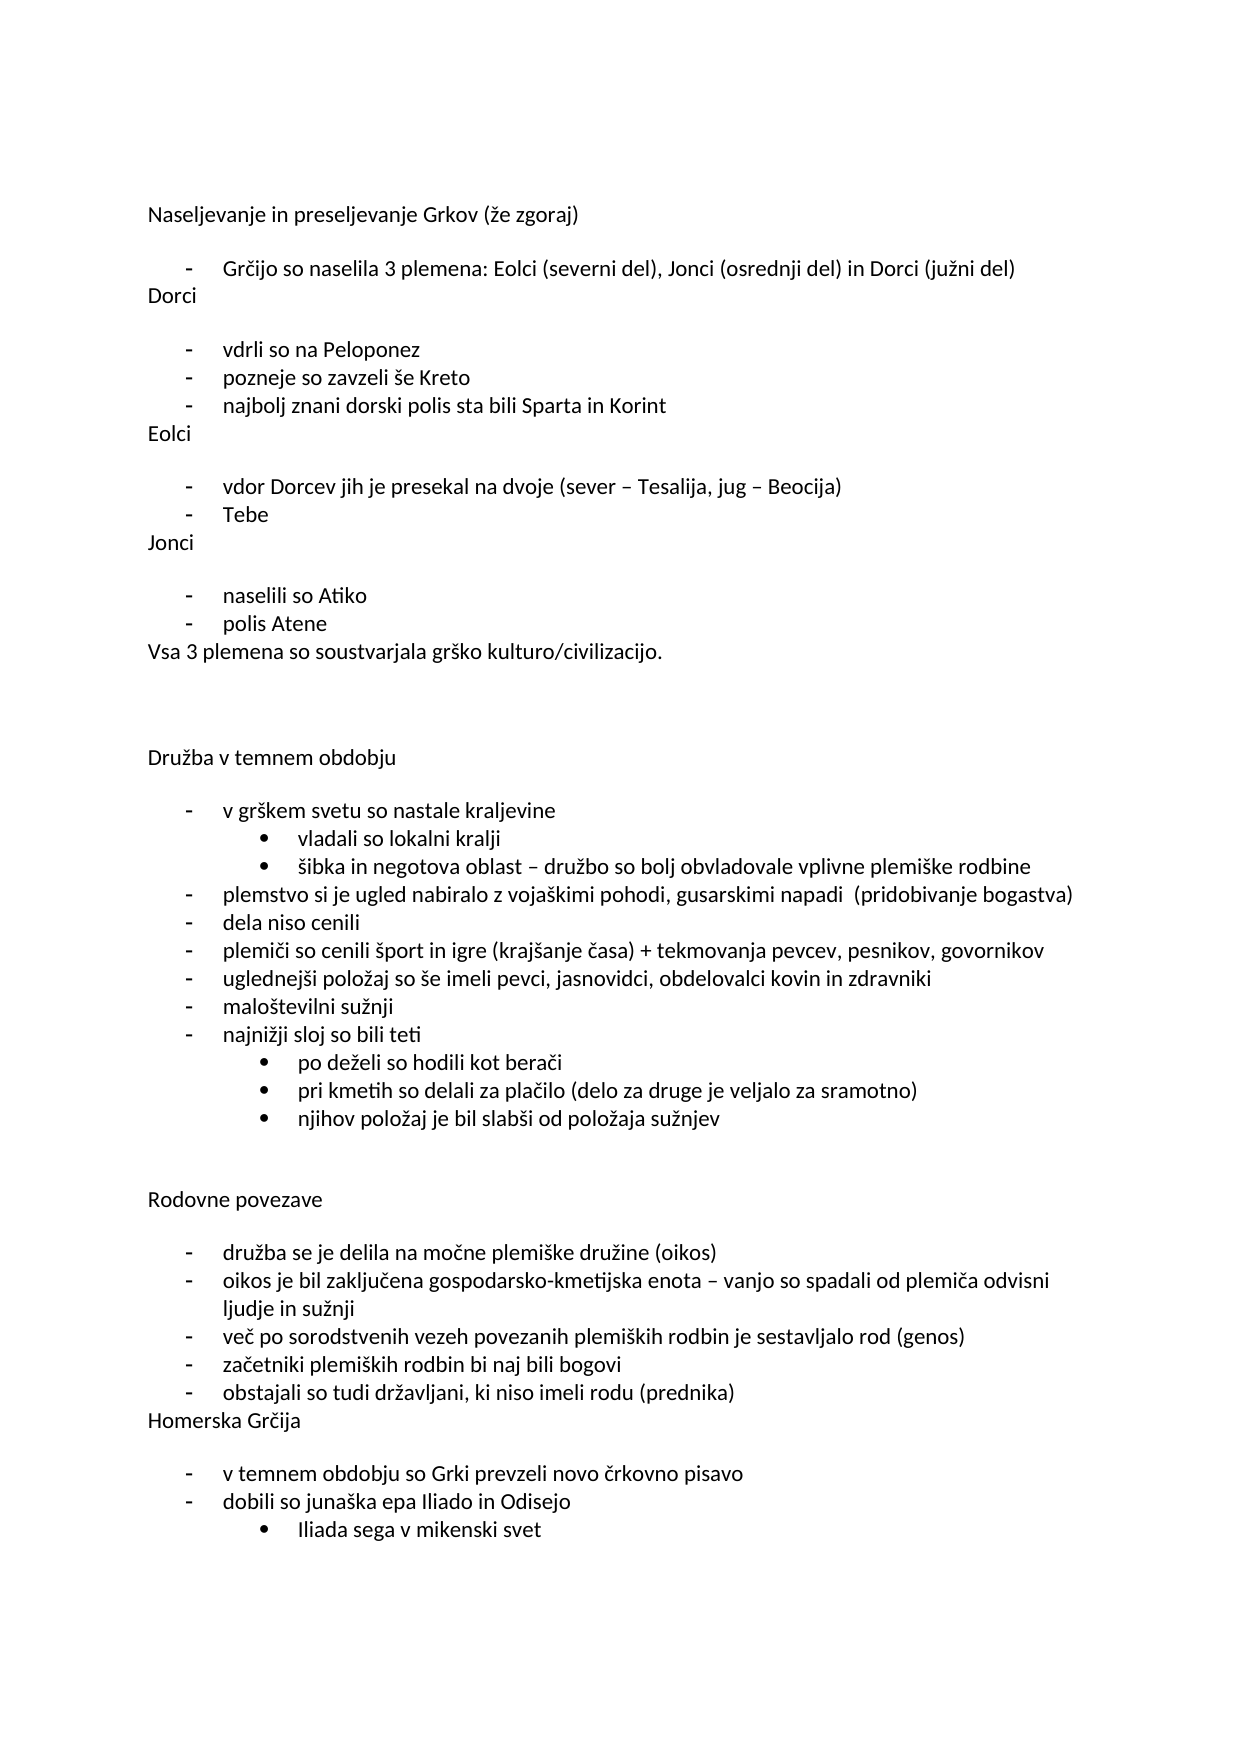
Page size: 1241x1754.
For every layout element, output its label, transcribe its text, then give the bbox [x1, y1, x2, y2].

list pozneje so zavzeli še Kreto [185, 363, 1093, 391]
list vdrli so na Peloponez [185, 335, 1093, 363]
list v temnem obdobju so Grki prevzeli novo črkovno pisavo [185, 1459, 1093, 1487]
list Tebe [185, 500, 1093, 528]
list naselili so Atiko [185, 581, 1093, 609]
list dobili so junaška epa Iliado in Odisejo [185, 1487, 1093, 1515]
text Rodovne povezave [148, 1185, 1093, 1213]
list najnižji sloj so bili teti [185, 1020, 1093, 1048]
list polis Atene [185, 609, 1093, 637]
list družba se je delila na močne plemiške družine (oikos) [185, 1238, 1093, 1266]
list več po sorodstvenih vezeh povezanih plemiških rodbin je sestavljalo rod (genos) [185, 1322, 1093, 1350]
text Eolci [148, 419, 1093, 447]
list najbolj znani dorski polis sta bili Sparta in Korint [185, 391, 1093, 419]
text Jonci [148, 528, 1093, 556]
list plemiči so cenili šport in igre (krajšanje časa) + tekmovanja pevcev, pesnikov, govornikov [185, 936, 1093, 964]
text Dorci [148, 282, 1093, 310]
list njihov položaj je bil slabši od položaja sužnjev [260, 1104, 1093, 1132]
text Homerska Grčija [148, 1406, 1093, 1434]
list maloštevilni sužnji [185, 992, 1093, 1020]
text Vsa 3 plemena so soustvarjala grško kulturo/civilizacijo. [148, 637, 1093, 665]
text Družba v temnem obdobju [148, 743, 1093, 771]
list vladali so lokalni kralji [260, 824, 1093, 852]
list pri kmetih so delali za plačilo (delo za druge je veljalo za sramotno) [260, 1076, 1093, 1104]
list Iliada sega v mikenski svet [260, 1515, 1093, 1543]
list uglednejši položaj so še imeli pevci, jasnovidci, obdelovalci kovin in zdravniki [185, 964, 1093, 992]
list obstajali so tudi državljani, ki niso imeli rodu (prednika) [185, 1378, 1093, 1406]
list začetniki plemiških rodbin bi naj bili bogovi [185, 1350, 1093, 1378]
list šibka in negotova oblast – družbo so bolj obvladovale vplivne plemiške rodbine [260, 852, 1093, 880]
list Grčijo so naselila 3 plemena: Eolci (severni del), Jonci (osrednji del) in Dorci (južni del) [185, 254, 1093, 282]
text Naseljevanje in preseljevanje Grkov (že zgoraj) [148, 201, 1093, 229]
list dela niso cenili [185, 908, 1093, 936]
list v grškem svetu so nastale kraljevine [185, 796, 1093, 824]
list po deželi so hodili kot berači [260, 1048, 1093, 1076]
list vdor Dorcev jih je presekal na dvoje (sever – Tesalija, jug – Beocija) [185, 472, 1093, 500]
list plemstvo si je ugled nabiralo z vojaškimi pohodi, gusarskimi napadi (pridobivanje bogastva) [185, 880, 1093, 908]
list oikos je bil zaključena gospodarsko-kmetijska enota – vanjo so spadali od plemiča odvisni ljudje in sužnji [185, 1266, 1093, 1322]
